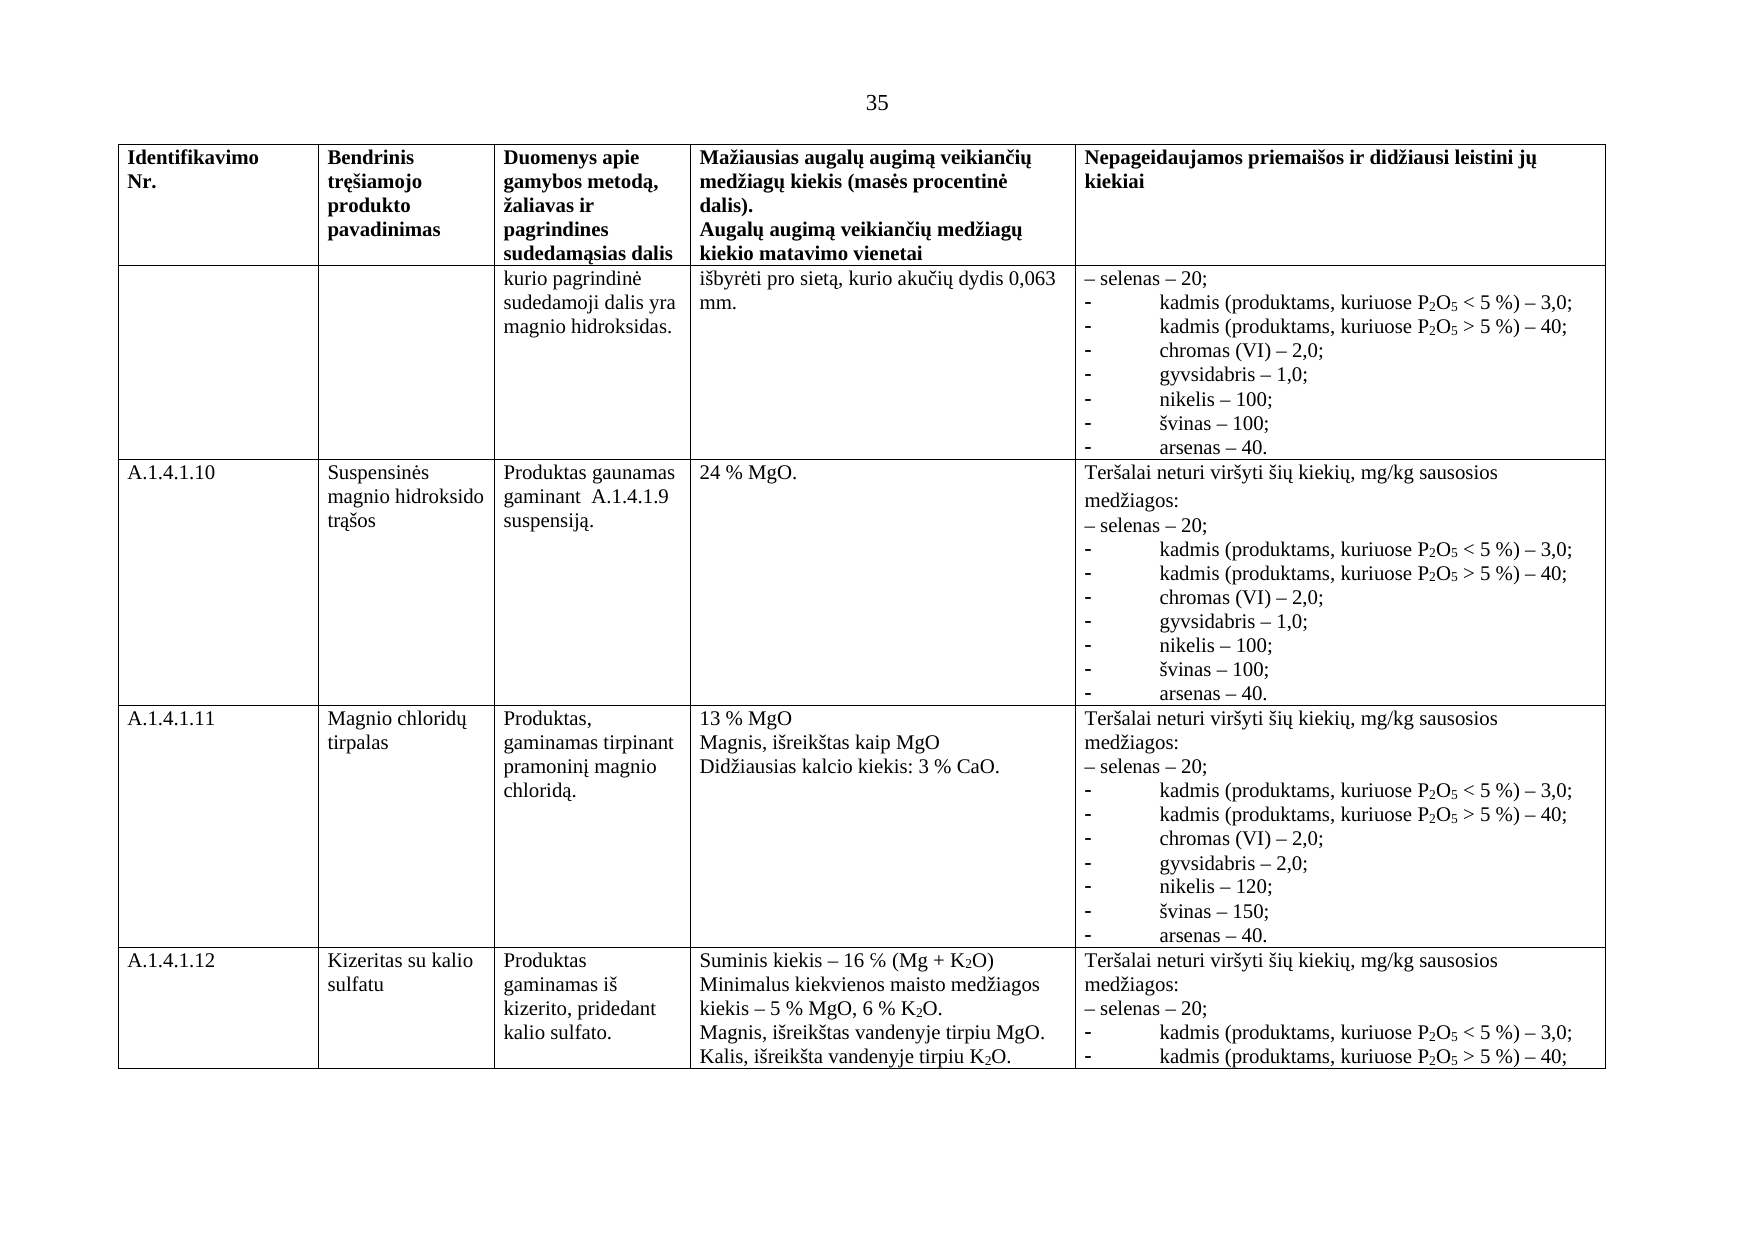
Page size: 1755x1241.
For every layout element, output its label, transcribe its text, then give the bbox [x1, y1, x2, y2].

table_cell 24 % MgO. [691, 460, 1075, 705]
table_cell Produktas, gaminamas tirpinant pramoninį magnio chloridą. [495, 706, 690, 947]
table_cell 13 % MgO Magnis, išreikštas kaip MgO Didžiausias kalcio kiekis: 3 % CaO. [691, 706, 1075, 947]
table_cell Suspensinės magnio hidroksido trąšos [319, 460, 494, 705]
table_cell Kizeritas su kalio sulfatu [319, 948, 494, 1068]
table_header Mažiausias augalų augimą veikiančių medžiagų kiekis (masės procentinė dalis). Augalų augimą veikiančių medžiagų kiekio matavimo vienetai [691, 145, 1075, 265]
table_cell [119, 266, 318, 459]
table_header Bendrinis tręšiamojo produkto pavadinimas [319, 145, 494, 265]
table_header Duomenys apie gamybos metodą, žaliavas ir pagrindines sudedamąsias dalis [495, 145, 690, 265]
table_cell Suminis kiekis – 16 ℅ (Mg + K2O) Minimalus kiekvienos maisto medžiagos kiekis – 5 % MgO, 6 % K2O. Magnis, išreikštas vandenyje tirpiu MgO. Kalis, išreikšta vandenyje tirpiu K2O. [691, 948, 1075, 1068]
table_cell Teršalai neturi viršyti šių kiekių, mg/kg sausosios medžiagos: – selenas – 20;  kadmis (produktams, kuriuose P2O5 < 5 %) – 3,0;  kadmis (produktams, kuriuose P2O5 > 5 %) – 40;  chromas (VI) – 2,0;  gyvsidabris – 2,0;  nikelis – 120;  švinas – 150;  arsenas – 40. [1076, 706, 1605, 947]
table_header Identifikavimo Nr. [119, 145, 318, 265]
table_cell Teršalai neturi viršyti šių kiekių, mg/kg sausosios medžiagos: – selenas – 20;  kadmis (produktams, kuriuose P2O5 < 5 %) – 3,0;  kadmis (produktams, kuriuose P2O5 > 5 %) – 40;  chromas (VI) – 2,0;  gyvsidabris – 1,0;  nikelis – 100;  švinas – 100;  arsenas – 40. [1076, 460, 1605, 705]
table_cell A.1.4.1.10 [119, 460, 318, 705]
table_cell – selenas – 20;  kadmis (produktams, kuriuose P2O5 < 5 %) – 3,0;  kadmis (produktams, kuriuose P2O5 > 5 %) – 40;  chromas (VI) – 2,0;  gyvsidabris – 1,0;  nikelis – 100;  švinas – 100;  arsenas – 40. [1076, 266, 1605, 459]
table_cell [319, 266, 494, 459]
table_cell A.1.4.1.11 [119, 706, 318, 947]
table_cell A.1.4.1.12 [119, 948, 318, 1068]
table_cell kurio pagrindinė sudedamoji dalis yra magnio hidroksidas. [495, 266, 690, 459]
table_cell išbyrėti pro sietą, kurio akučių dydis 0,063 mm. [691, 266, 1075, 459]
table_cell Produktas gaminamas iš kizerito, pridedant kalio sulfato. [495, 948, 690, 1068]
table_cell Produktas gaunamas gaminant A.1.4.1.9 suspensiją. [495, 460, 690, 705]
table_cell Teršalai neturi viršyti šių kiekių, mg/kg sausosios medžiagos: – selenas – 20;  kadmis (produktams, kuriuose P2O5 < 5 %) – 3,0;  kadmis (produktams, kuriuose P2O5 > 5 %) – 40; [1076, 948, 1605, 1068]
table_cell Magnio chloridų tirpalas [319, 706, 494, 947]
table_header Nepageidaujamos priemaišos ir didžiausi leistini jų kiekiai [1076, 145, 1605, 265]
